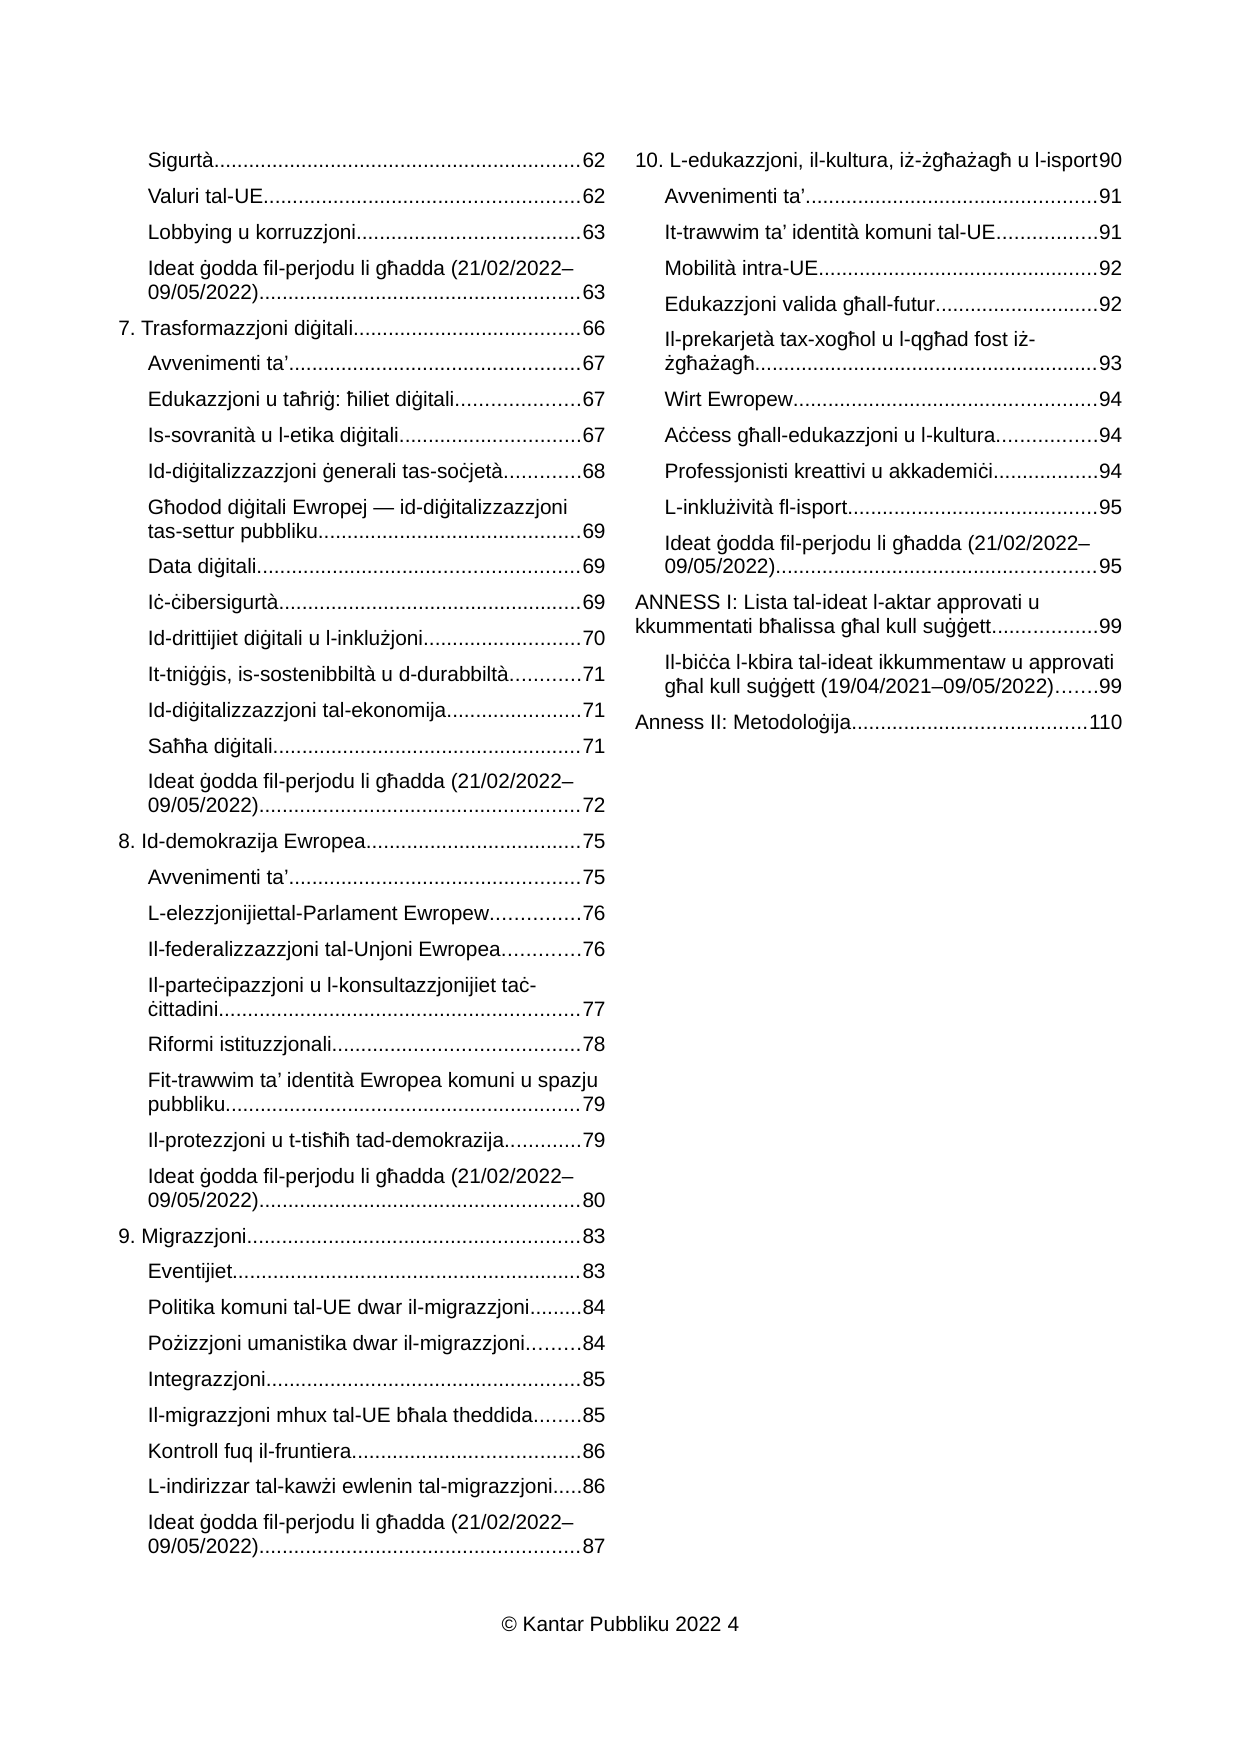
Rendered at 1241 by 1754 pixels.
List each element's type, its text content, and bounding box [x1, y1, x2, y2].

text Avvenimenti ta’ 67 [148, 351, 605, 375]
text Għodod diġitali Ewropej — id-diġitalizzazzjoni tas-settur pubbliku 69 [148, 494, 605, 542]
text L-elezzjonijiettal-Parlament Ewropew 76 [148, 901, 605, 925]
text L-inklużività fl-isport 95 [664, 494, 1122, 518]
text Integrazzjoni 85 [148, 1367, 605, 1391]
text Iċ-ċibersigurtà 69 [148, 590, 605, 614]
text Valuri tal-UE 62 [148, 184, 605, 208]
text Il-migrazzjoni mhux tal-UE bħala theddida 85 [148, 1403, 605, 1427]
text Anness II: Metodoloġija 110 [635, 710, 1122, 734]
text 9. Migrazzjoni 83 [118, 1223, 605, 1247]
text Il-federalizzazzjoni tal-Unjoni Ewropea 76 [148, 937, 605, 961]
text 7. Trasformazzjoni diġitali 66 [118, 315, 605, 339]
text Il-biċċa l-kbira tal-ideat ikkummentaw u approvati għal kull suġġett (19/04/2021–09/05/2022) 99 [664, 650, 1122, 698]
text Mobilità intra-UE 92 [664, 256, 1122, 279]
text Ideat ġodda fil-perjodu li għadda (21/02/2022–09/05/2022) 95 [664, 530, 1122, 578]
text Is-sovranità u l-etika diġitali 67 [148, 423, 605, 447]
text ANNESS I: Lista tal-ideat l-aktar approvati u kkummentati bħalissa għal kull suġġett 99 [635, 590, 1122, 638]
text Ideat ġodda fil-perjodu li għadda (21/02/2022–09/05/2022) 72 [148, 769, 605, 817]
text L-indirizzar tal-kawżi ewlenin tal-migrazzjoni 86 [148, 1474, 605, 1498]
text 10. L-edukazzjoni, il-kultura, iż-żgħażagħ u l-isport 90 [635, 148, 1122, 172]
text Avvenimenti ta’ 75 [148, 865, 605, 889]
text Pożizzjoni umanistika dwar il-migrazzjoni 84 [148, 1331, 605, 1355]
text Ideat ġodda fil-perjodu li għadda (21/02/2022–09/05/2022) 63 [148, 256, 605, 303]
text Kontroll fuq il-fruntiera 86 [148, 1438, 605, 1462]
text Edukazzjoni u taħriġ: ħiliet diġitali 67 [148, 387, 605, 411]
text Sigurtà 62 [148, 148, 605, 172]
text Lobbying u korruzzjoni 63 [148, 220, 605, 244]
text Professjonisti kreattivi u akkademiċi 94 [664, 459, 1122, 483]
text Il-parteċipazzjoni u l-konsultazzjonijiet taċ-ċittadini 77 [148, 972, 605, 1020]
text Politika komuni tal-UE dwar il-migrazzjoni 84 [148, 1295, 605, 1319]
text Fit-trawwim ta’ identità Ewropea komuni u spazju pubbliku 79 [148, 1068, 605, 1116]
text Eventijiet 83 [148, 1259, 605, 1283]
text Avvenimenti ta’ 91 [664, 184, 1122, 208]
text Id-diġitalizzazzjoni ġenerali tas-soċjetà 68 [148, 459, 605, 483]
text It-tniġġis, is-sostenibbiltà u d-durabbiltà 71 [148, 662, 605, 686]
text Il-prekarjetà tax-xogħol u l-qgħad fost iż-żgħażagħ 93 [664, 327, 1122, 375]
text Ideat ġodda fil-perjodu li għadda (21/02/2022–09/05/2022) 80 [148, 1164, 605, 1212]
text Id-drittijiet diġitali u l-inklużjoni 70 [148, 626, 605, 650]
text Edukazzjoni valida għall-futur 92 [664, 291, 1122, 315]
text Id-diġitalizzazzjoni tal-ekonomija 71 [148, 698, 605, 722]
text Wirt Ewropew 94 [664, 387, 1122, 411]
text Il-protezzjoni u t-tisħiħ tad-demokrazija 79 [148, 1128, 605, 1152]
text Saħħa diġitali 71 [148, 733, 605, 757]
text Riformi istituzzjonali 78 [148, 1032, 605, 1056]
text Ideat ġodda fil-perjodu li għadda (21/02/2022–09/05/2022) 87 [148, 1510, 605, 1558]
text Aċċess għall-edukazzjoni u l-kultura 94 [664, 423, 1122, 447]
text It-trawwim ta’ identità komuni tal-UE 91 [664, 220, 1122, 244]
text Data diġitali 69 [148, 554, 605, 578]
text 8. Id-demokrazija Ewropea 75 [118, 829, 605, 853]
